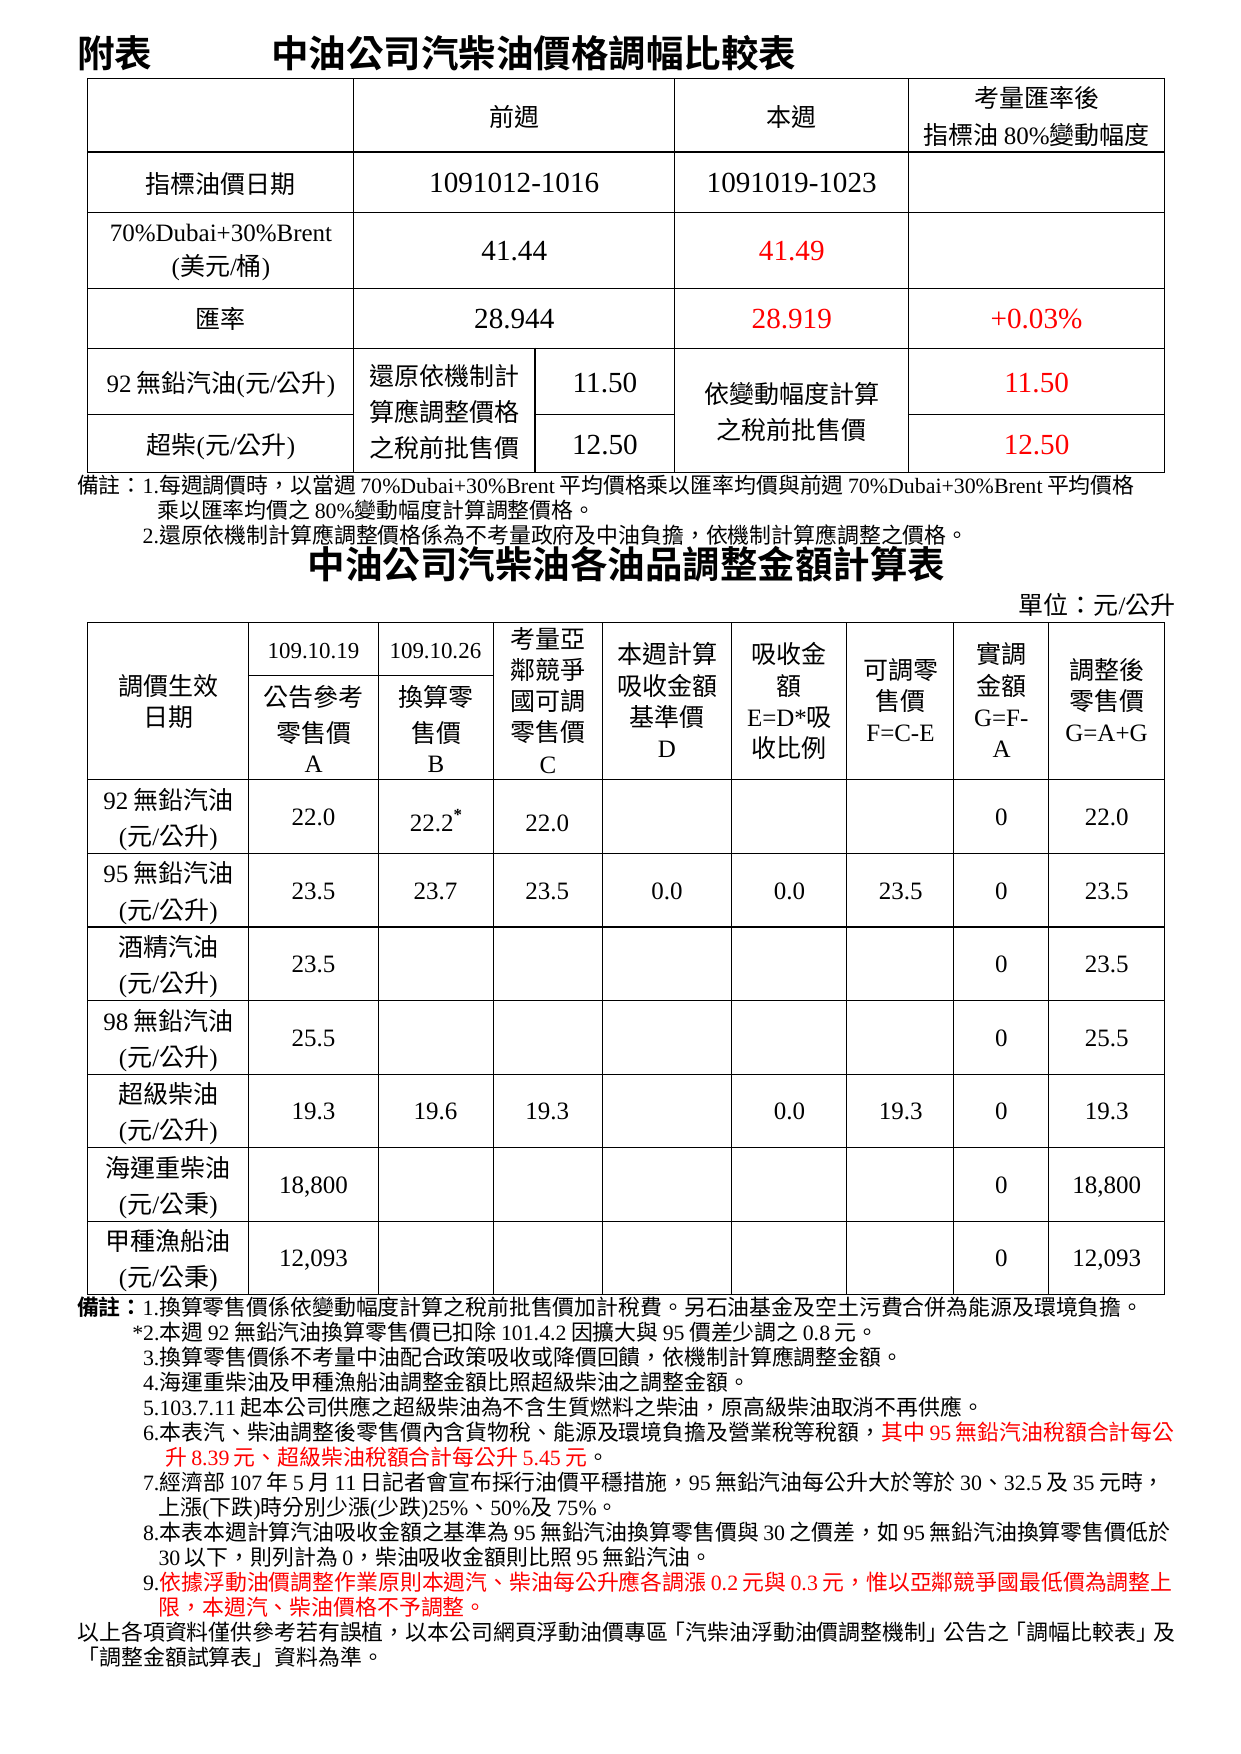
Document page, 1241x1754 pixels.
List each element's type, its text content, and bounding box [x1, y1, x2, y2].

table_cell 0 [954, 1075, 1048, 1147]
table_cell 98無鉛汽油(元/公升) [88, 1001, 248, 1073]
table_cell [909, 213, 1164, 287]
table_cell 11.50 [909, 349, 1164, 414]
table_cell [379, 1001, 493, 1073]
table_cell 92無鉛汽油(元/公升) [88, 780, 248, 853]
table_cell +0.03% [909, 289, 1164, 348]
text 5.103.7.11起本公司供應之超級柴油為不含生質燃料之柴油，原高級柴油取消不再供應。 [143, 1395, 1175, 1420]
table_cell 70%Dubai+30%Brent (美元/桶) [88, 213, 353, 287]
text 6.本表汽、柴油調整後零售價內含貨物稅、能源及環境負擔及營業稅等稅額，其中95無鉛汽油稅額合計每公升8.39元、超級柴油稅額合計每公升5.45元。 [143, 1420, 1175, 1470]
table_cell [732, 1148, 846, 1221]
table_header 本週計算吸收金額基準價 D [603, 623, 731, 779]
table_cell 11.50 [536, 349, 674, 414]
table_cell 25.5 [1049, 1001, 1164, 1073]
table_cell 12,093 [1049, 1222, 1164, 1294]
text 單位：元/公升 [77, 586, 1175, 622]
table_cell 23.7 [379, 854, 493, 926]
table_cell 22.0 [249, 780, 378, 853]
table_header 本週 [675, 79, 908, 151]
table_cell 19.3 [494, 1075, 602, 1147]
table_cell 22.0 [494, 780, 602, 853]
table_header 109.10.26 [379, 623, 493, 675]
text 乘以匯率均價之80%變動幅度計算調整價格。 [157, 498, 1175, 523]
table_cell 19.6 [379, 1075, 493, 1147]
table_cell 41.44 [354, 213, 674, 287]
table_cell 19.3 [1049, 1075, 1164, 1147]
table_cell [603, 928, 731, 1000]
table_cell 甲種漁船油(元/公秉) [88, 1222, 248, 1294]
table_cell 12.50 [536, 415, 674, 472]
table_cell [603, 1001, 731, 1073]
table_cell [603, 1222, 731, 1294]
table_cell [847, 780, 953, 853]
text 附表 中油公司汽柴油價格調幅比較表 [77, 24, 1175, 78]
table_cell 41.49 [675, 213, 908, 287]
table_cell 還原依機制計算應調整價格之稅前批售價 [354, 349, 534, 472]
table_cell 1091012-1016 [354, 153, 674, 212]
table_cell [732, 1001, 846, 1073]
table_cell [847, 928, 953, 1000]
text 9.依據浮動油價調整作業原則本週汽、柴油每公升應各調漲0.2元與0.3元，惟以亞鄰競爭國最低價為調整上限，本週汽、柴油價格不予調整。 [143, 1570, 1175, 1620]
table_cell 23.5 [249, 854, 378, 926]
table_cell [494, 1222, 602, 1294]
table_cell 0.0 [603, 854, 731, 926]
table_cell 19.3 [249, 1075, 378, 1147]
text 備註：1.每週調價時，以當週70%Dubai+30%Brent平均價格乘以匯率均價與前週70%Dubai+30%Brent平均價格 [77, 473, 1175, 498]
table_cell [379, 928, 493, 1000]
table_cell [732, 928, 846, 1000]
table_cell 0 [954, 1148, 1048, 1221]
text 中油公司汽柴油各油品調整金額計算表 [77, 548, 1175, 586]
table_cell 0 [954, 1222, 1048, 1294]
table_cell 匯率 [88, 289, 353, 348]
table_header 吸收金額 E=D*吸收比例 [732, 623, 846, 779]
table_cell [732, 1222, 846, 1294]
table_cell 23.5 [249, 928, 378, 1000]
table_cell 公告參考零售價 A [249, 676, 378, 779]
text *2.本週92無鉛汽油換算零售價已扣除101.4.2因擴大與95價差少調之0.8元。 [113, 1320, 1175, 1345]
table_cell 19.3 [847, 1075, 953, 1147]
table_cell 0 [954, 854, 1048, 926]
table_header 考量匯率後 指標油80%變動幅度 [909, 79, 1164, 151]
table_header 考量亞鄰競爭國可調零售價 C [494, 623, 602, 779]
text 2.還原依機制計算應調整價格係為不考量政府及中油負擔，依機制計算應調整之價格。 [77, 523, 1175, 548]
text 4.海運重柴油及甲種漁船油調整金額比照超級柴油之調整金額。 [143, 1370, 1175, 1395]
table_cell 28.919 [675, 289, 908, 348]
table_cell [603, 1148, 731, 1221]
table_header 調價生效 日期 [88, 623, 248, 779]
table_cell 95無鉛汽油(元/公升) [88, 854, 248, 926]
table_header 實調 金額 G=F-A [954, 623, 1048, 779]
table_cell 1091019-1023 [675, 153, 908, 212]
table_cell 23.5 [494, 854, 602, 926]
table_cell 28.944 [354, 289, 674, 348]
table_cell 22.2* [379, 780, 493, 853]
table_cell [603, 780, 731, 853]
table_cell [909, 153, 1164, 212]
table_cell 92無鉛汽油(元/公升) [88, 349, 353, 414]
table_cell 0.0 [732, 1075, 846, 1147]
table_cell 酒精汽油 (元/公升) [88, 928, 248, 1000]
table_cell 18,800 [1049, 1148, 1164, 1221]
text 7.經濟部107年5月11日記者會宣布採行油價平穩措施，95無鉛汽油每公升大於等於30、32.5及35元時，上漲(下跌)時分別少漲(少跌)25%、50%及75%。 [143, 1470, 1175, 1520]
table_cell 0.0 [732, 854, 846, 926]
table_header [88, 79, 353, 151]
table_cell 23.5 [1049, 854, 1164, 926]
table_cell 超柴(元/公升) [88, 415, 353, 472]
table_header 調整後 零售價 G=A+G [1049, 623, 1164, 779]
table_cell [494, 1148, 602, 1221]
table_header 可調零售價 F=C-E [847, 623, 953, 779]
table_cell 18,800 [249, 1148, 378, 1221]
table_cell 海運重柴油(元/公秉) [88, 1148, 248, 1221]
table_cell [847, 1222, 953, 1294]
table_cell 23.5 [1049, 928, 1164, 1000]
table_cell [847, 1148, 953, 1221]
table_cell 超級柴油 (元/公升) [88, 1075, 248, 1147]
table_cell [379, 1222, 493, 1294]
table_cell 0 [954, 1001, 1048, 1073]
table_cell 0 [954, 928, 1048, 1000]
table_header 109.10.19 [249, 623, 378, 675]
table_cell 0 [954, 780, 1048, 853]
text 以上各項資料僅供參考若有誤植，以本公司網頁浮動油價專區「汽柴油浮動油價調整機制」公告之「調幅比較表」及「調整金額試算表」資料為準。 [77, 1620, 1175, 1670]
table_cell 23.5 [847, 854, 953, 926]
table_cell 12.50 [909, 415, 1164, 472]
table_cell 依變動幅度計算 之稅前批售價 [675, 349, 908, 472]
table_cell [494, 1001, 602, 1073]
table_cell [494, 928, 602, 1000]
text 3.換算零售價係不考量中油配合政策吸收或降價回饋，依機制計算應調整金額。 [143, 1345, 1175, 1370]
table_cell [847, 1001, 953, 1073]
table_cell 12,093 [249, 1222, 378, 1294]
table_header 前週 [354, 79, 674, 151]
table_cell 指標油價日期 [88, 153, 353, 212]
table_cell 22.0 [1049, 780, 1164, 853]
text 8.本表本週計算汽油吸收金額之基準為95無鉛汽油換算零售價與30之價差，如95無鉛汽油換算零售價低於30以下，則列計為0，柴油吸收金額則比照95無鉛汽油。 [143, 1520, 1175, 1570]
table_cell 換算零售價 B [379, 676, 493, 779]
table_cell 25.5 [249, 1001, 378, 1073]
table_cell [732, 780, 846, 853]
table_cell [603, 1075, 731, 1147]
table_cell [379, 1148, 493, 1221]
text 備註：1.換算零售價係依變動幅度計算之稅前批售價加計稅費。另石油基金及空土污費合併為能源及環境負擔。 [77, 1295, 1175, 1320]
